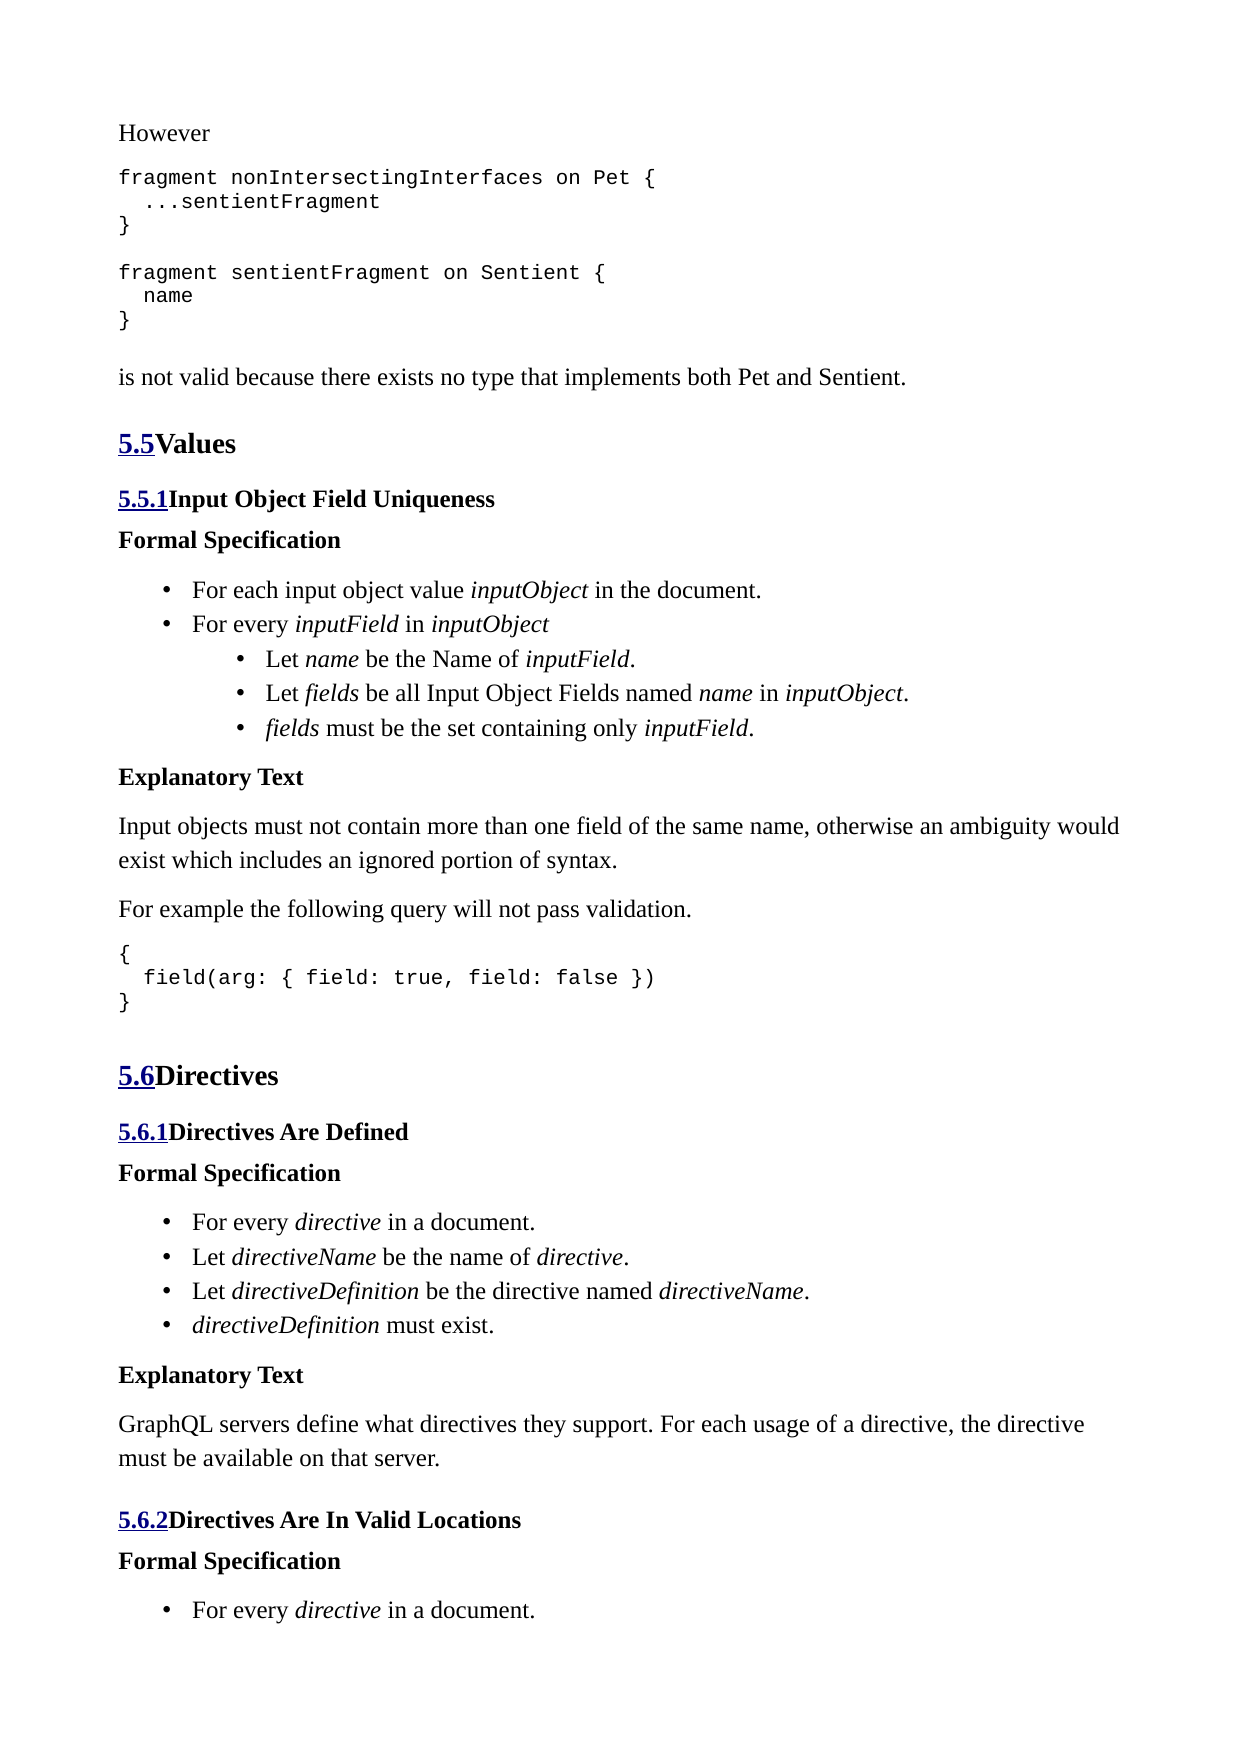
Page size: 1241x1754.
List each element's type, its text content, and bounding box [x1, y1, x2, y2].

subtitle 5.5Values [118, 426, 1122, 459]
list For every directive in a document. [162, 1207, 1122, 1236]
list Let fields be all Input Object Fields named name in inputObject. [236, 678, 1122, 707]
list For each input object value inputObject in the document. [162, 575, 1122, 603]
text is not valid because there exists no type that implements both Pet and Sentient. [118, 362, 1122, 391]
subtitle 5.6.2Directives Are In Valid Locations [118, 1505, 1122, 1533]
text However [118, 118, 1122, 147]
text { [118, 943, 1122, 967]
subtitle 5.6Directives [118, 1058, 1122, 1092]
subtitle 5.5.1Input Object Field Uniqueness [118, 484, 1122, 513]
text } [118, 309, 1122, 333]
list For every inputField in inputObject [162, 609, 1122, 638]
text } [118, 991, 1122, 1014]
text Explanatory Text [118, 1360, 1122, 1388]
text ...sentientFragment [118, 191, 1122, 214]
list Let directiveName be the name of directive. [162, 1242, 1122, 1270]
list directiveDefinition must exist. [162, 1311, 1122, 1339]
subtitle 5.6.1Directives Are Defined [118, 1117, 1122, 1146]
text fragment nonIntersectingInterfaces on Pet { [118, 167, 1122, 191]
text Formal Specification [118, 1546, 1122, 1575]
text GraphQL servers define what directives they support. For each usage of a directive, the directive must be available on that server. [118, 1409, 1122, 1472]
list For every directive in a document. [162, 1595, 1122, 1624]
list Let name be the Name of inputField. [236, 644, 1122, 672]
text Explanatory Text [118, 762, 1122, 790]
text field(arg: { field: true, field: false }) [118, 967, 1122, 991]
list Let directiveDefinition be the directive named directiveName. [162, 1276, 1122, 1305]
text fragment sentientFragment on Sentient { [118, 262, 1122, 285]
text name [118, 285, 1122, 309]
text Formal Specification [118, 526, 1122, 554]
text Input objects must not contain more than one field of the same name, otherwise an ambiguity would exist which includes an ignored portion of syntax. [118, 811, 1122, 874]
list fields must be the set containing only inputField. [236, 713, 1122, 741]
text For example the following query will not pass validation. [118, 894, 1122, 923]
text Formal Specification [118, 1158, 1122, 1187]
text } [118, 214, 1122, 238]
